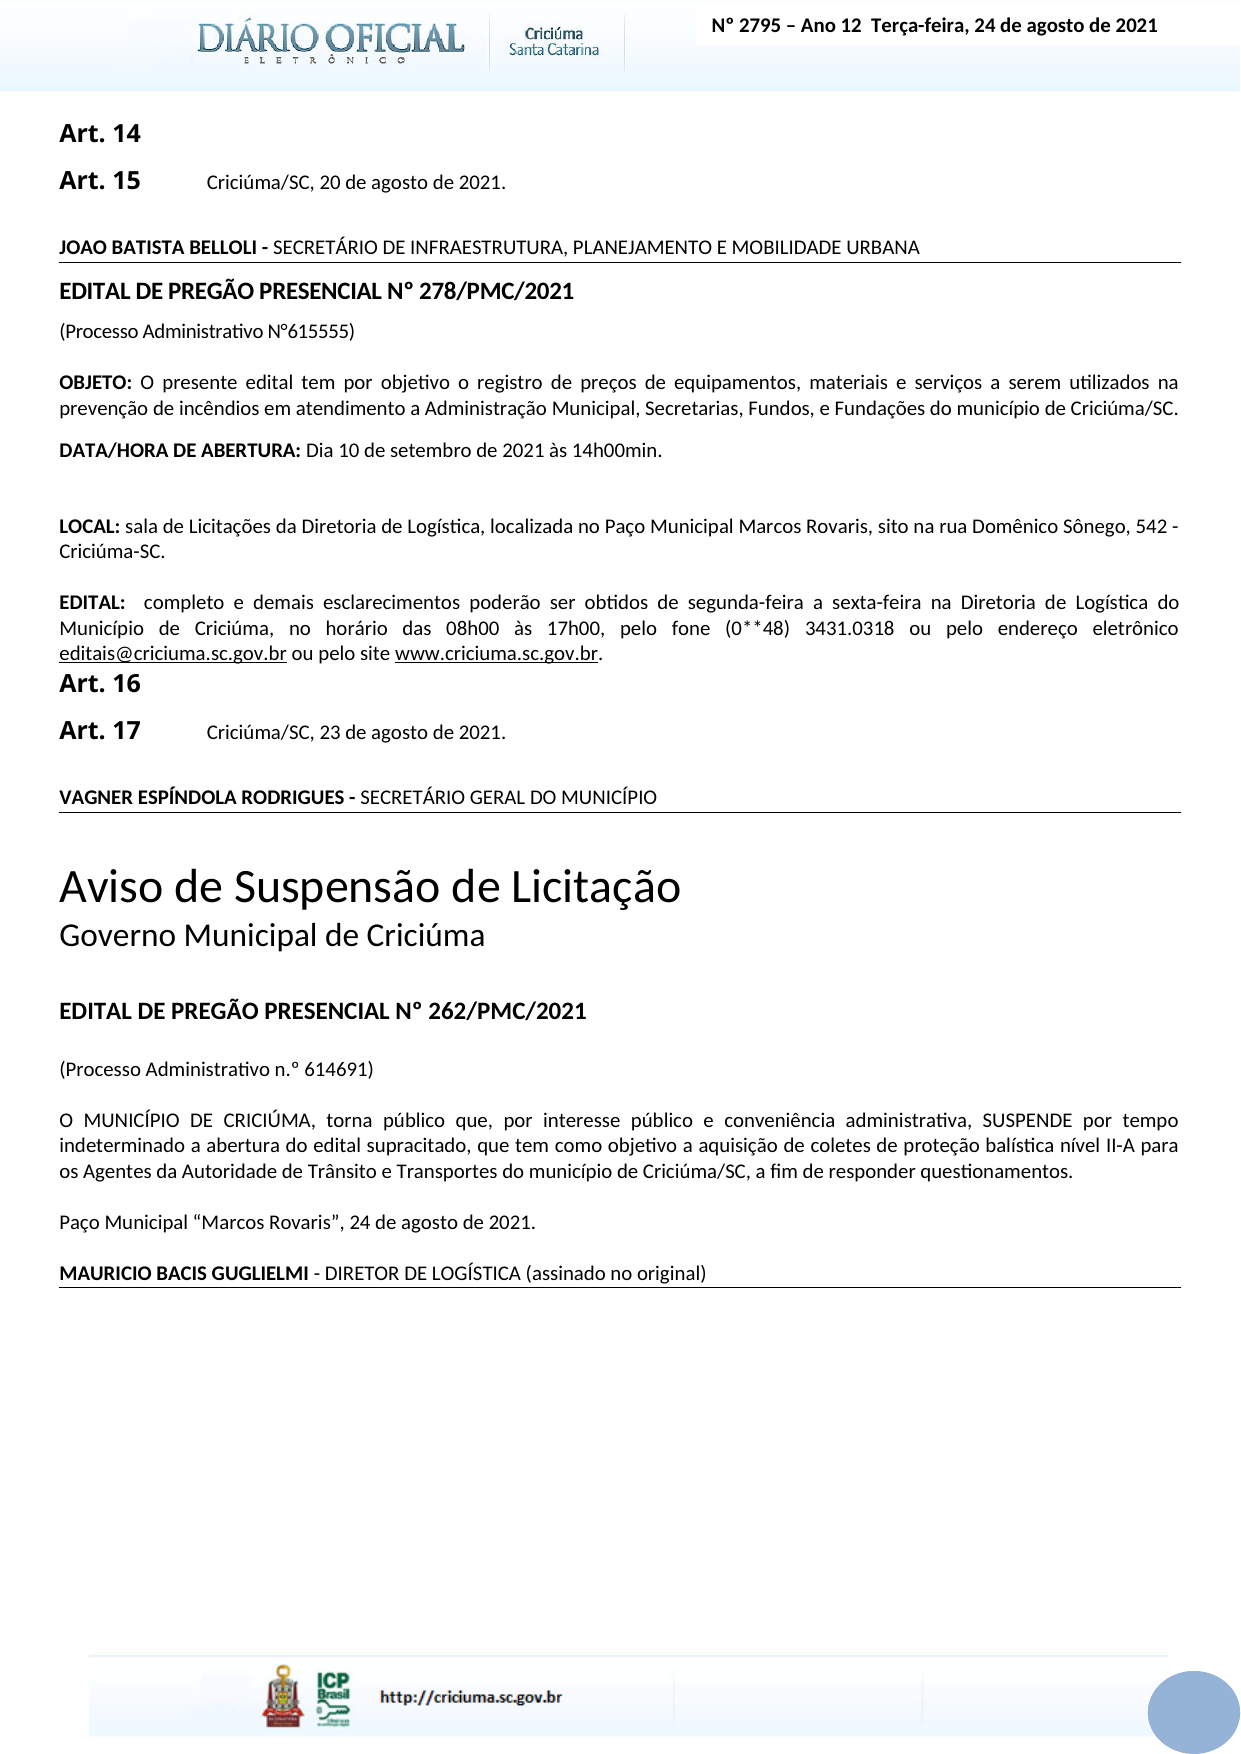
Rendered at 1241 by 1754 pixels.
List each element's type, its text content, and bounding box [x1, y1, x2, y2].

text Aviso de Suspensão de Licitação [59, 855, 1181, 914]
text Criciúma/SC, 23 de agosto de 2021. [59, 712, 1181, 746]
text Criciúma/SC, 20 de agosto de 2021. [59, 163, 1181, 197]
text EDITAL DE PREGÃO PRESENCIAL Nº 262/PMC/2021 [59, 995, 1181, 1026]
text MAURICIO BACIS GUGLIELMI - DIRETOR DE LOGÍSTICA (assinado no original) [59, 1260, 1181, 1287]
text DATA/HORA DE ABERTURA: Dia 10 de setembro de 2021 às 14h00min. [59, 437, 1181, 463]
text JOAO BATISTA BELLOLI - SECRETÁRIO DE INFRAESTRUTURA, PLANEJAMENTO E MOBILIDADE URBANA [59, 234, 1181, 262]
text EDITAL: completo e demais esclarecimentos poderão ser obtidos de segunda-feira a sexta-feira na Diretoria de Logística do Município de Criciúma, no horário das 08h00 às 17h00, pelo fone (0**48) 3431.0318 ou pelo endereço eletrônico editais@criciuma.sc.gov.br ou pelo site www.criciuma.sc.gov.br. [59, 589, 1181, 666]
text EDITAL DE PREGÃO PRESENCIAL Nº 278/PMC/2021 [59, 275, 1181, 306]
text OBJETO: O presente edital tem por objetivo o registro de preços de equipamentos, materiais e serviços a serem utilizados na prevenção de incêndios em atendimento a Administração Municipal, Secretarias, Fundos, e Fundações do município de Criciúma/SC. [59, 369, 1181, 420]
text O MUNICÍPIO DE CRICIÚMA, torna público que, por interesse público e conveniência administrativa, SUSPENDE por tempo indeterminado a abertura do edital supracitado, que tem como objetivo a aquisição de coletes de proteção balística nível II-A para os Agentes da Autoridade de Trânsito e Transportes do município de Criciúma/SC, a fim de responder questionamentos. [59, 1107, 1181, 1183]
text LOCAL: sala de Licitações da Diretoria de Logística, localizada no Paço Municipal Marcos Rovaris, sito na rua Domênico Sônego, 542 - Criciúma-SC. [59, 513, 1181, 564]
text (Processo Administrativo N°615555) [59, 318, 1181, 344]
text Governo Municipal de Criciúma [59, 914, 1181, 955]
text Paço Municipal “Marcos Rovaris”, 24 de agosto de 2021. [59, 1209, 1181, 1234]
text (Processo Administrativo n.º 614691) [59, 1056, 1181, 1082]
text VAGNER ESPÍNDOLA RODRIGUES - SECRETÁRIO GERAL DO MUNICÍPIO [59, 784, 1181, 812]
